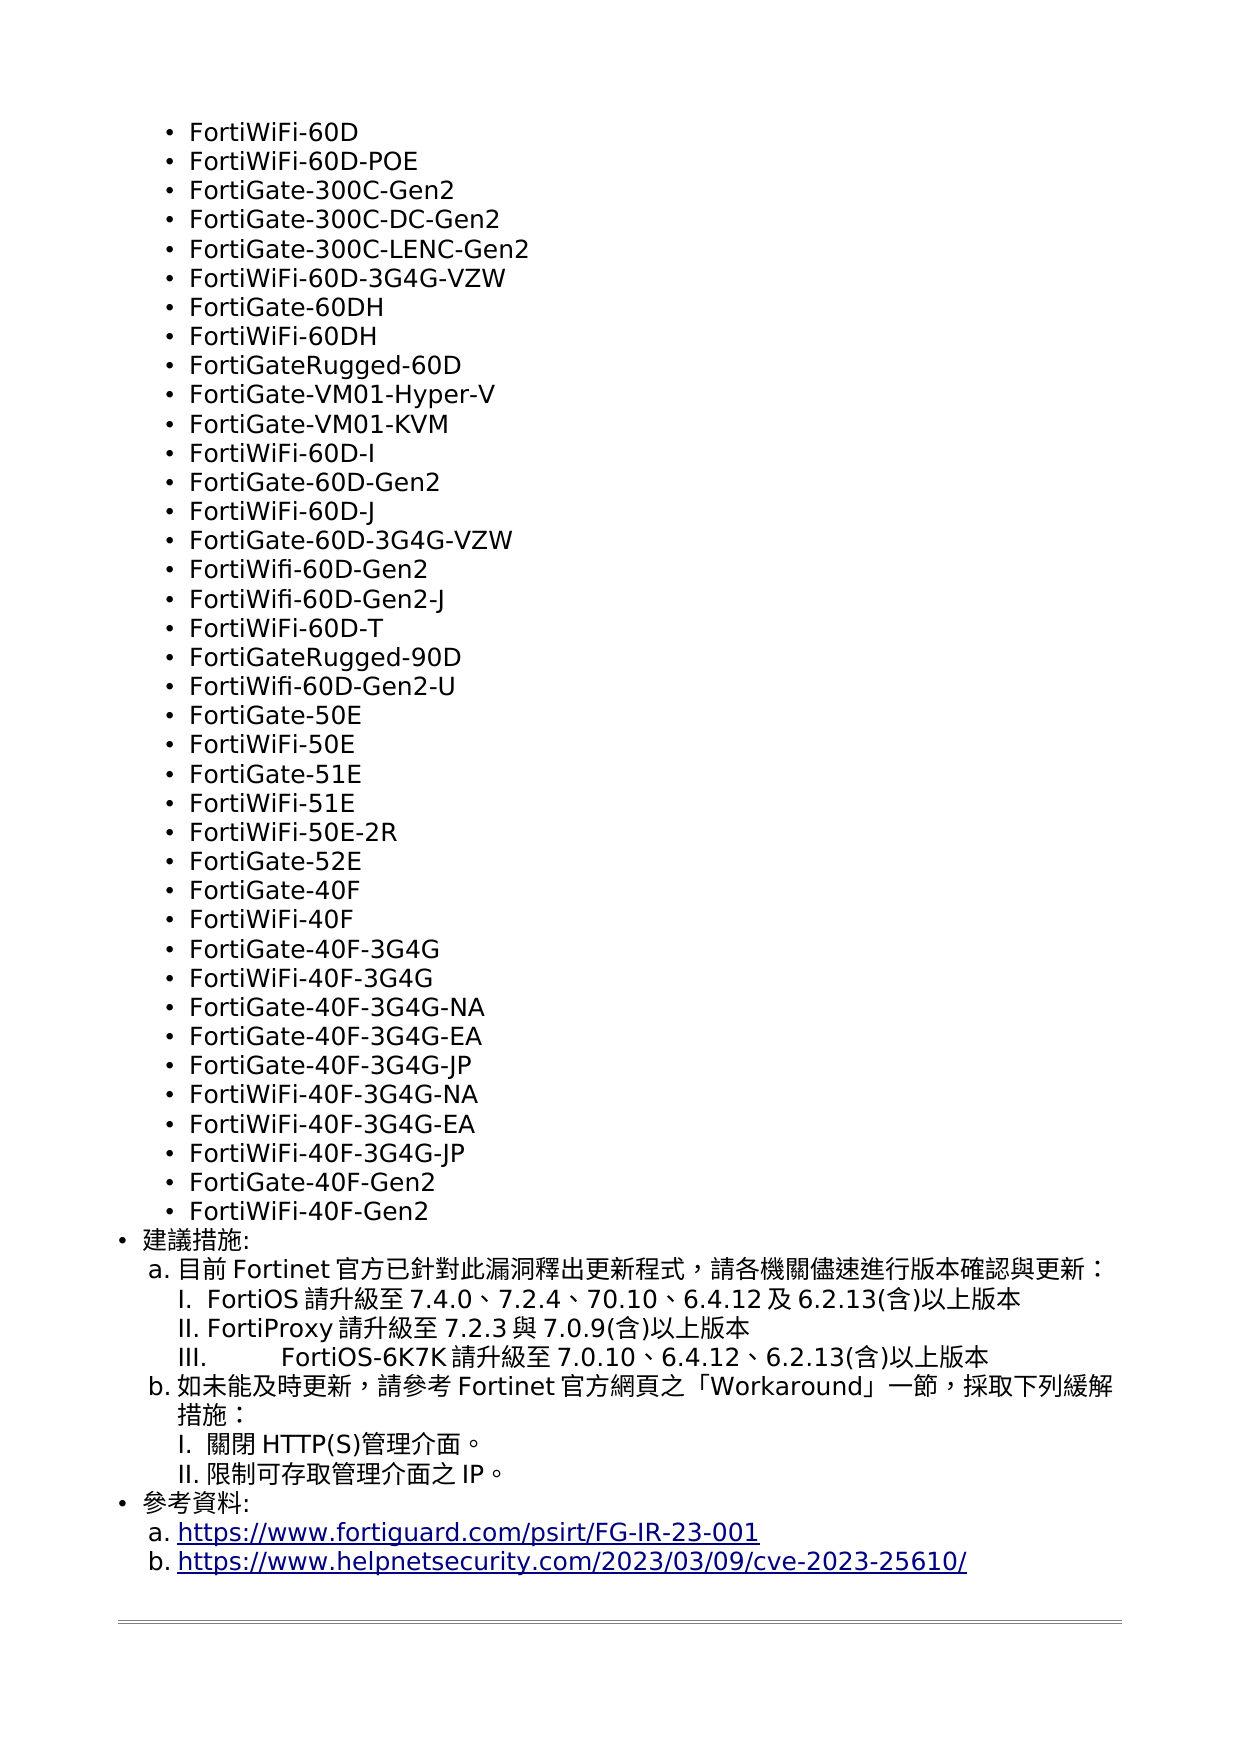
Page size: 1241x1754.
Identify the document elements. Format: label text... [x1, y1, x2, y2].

list FortiGateRugged-60D [165, 351, 1122, 381]
list FortiGate-60D-Gen2 [165, 468, 1122, 497]
list FortiWiFi-51E [165, 789, 1122, 818]
list FortiWiFi-40F-3G4G [165, 964, 1122, 993]
list FortiWifi-60D-Gen2-U [165, 672, 1122, 701]
list FortiWifi-60D-Gen2 [165, 556, 1122, 585]
list FortiGate-40F-3G4G-NA [165, 993, 1122, 1022]
list FortiWiFi-40F-3G4G-JP [165, 1139, 1122, 1168]
list FortiGate-60DH [165, 293, 1122, 322]
list FortiWiFi-60DH [165, 322, 1122, 351]
list FortiWiFi-60D-3G4G-VZW [165, 264, 1122, 293]
list FortiGate-52E [165, 847, 1122, 876]
list FortiWiFi-60D-I [165, 439, 1122, 468]
list 參考資料: [118, 1489, 1122, 1518]
list FortiGateRugged-90D [165, 643, 1122, 672]
list 關閉HTTP(S)管理介面。 [177, 1431, 1122, 1460]
list FortiGate-VM01-KVM [165, 410, 1122, 439]
list FortiWiFi-40F [165, 906, 1122, 935]
list FortiGate-60D-3G4G-VZW [165, 526, 1122, 556]
list FortiWiFi-60D-J [165, 497, 1122, 526]
list FortiWiFi-40F-3G4G-NA [165, 1081, 1122, 1110]
list FortiWiFi-60D [165, 118, 1122, 147]
list FortiGate-40F-Gen2 [165, 1168, 1122, 1197]
list FortiWifi-60D-Gen2-J [165, 585, 1122, 614]
list FortiOS請升級至7.4.0、7.2.4、70.10、6.4.12及6.2.13(含)以上版本 [177, 1285, 1122, 1314]
list FortiWiFi-40F-Gen2 [165, 1197, 1122, 1226]
list FortiWiFi-50E [165, 731, 1122, 760]
list https://www.helpnetsecurity.com/2023/03/09/cve-2023-25610/ [148, 1547, 1122, 1576]
list https://www.fortiguard.com/psirt/FG-IR-23-001 [148, 1518, 1122, 1547]
list FortiOS-6K7K請升級至7.0.10、6.4.12、6.2.13(含)以上版本 [177, 1343, 1122, 1372]
list FortiGate-40F-3G4G-JP [165, 1051, 1122, 1081]
list FortiWiFi-60D-POE [165, 147, 1122, 176]
list FortiGate-300C-LENC-Gen2 [165, 235, 1122, 264]
list FortiGate-40F-3G4G [165, 935, 1122, 964]
list 建議措施: [118, 1226, 1122, 1256]
list FortiGate-300C-Gen2 [165, 176, 1122, 206]
list 目前Fortinet官方已針對此漏洞釋出更新程式，請各機關儘速進行版本確認與更新： [148, 1256, 1122, 1285]
list FortiGate-VM01-Hyper-V [165, 381, 1122, 410]
list FortiGate-51E [165, 760, 1122, 789]
list FortiWiFi-40F-3G4G-EA [165, 1110, 1122, 1139]
list 限制可存取管理介面之IP。 [177, 1460, 1122, 1489]
list FortiWiFi-60D-T [165, 614, 1122, 643]
list 如未能及時更新，請參考Fortinet官方網頁之「Workaround」一節，採取下列緩解措施： [148, 1372, 1122, 1431]
list FortiGate-50E [165, 701, 1122, 731]
list FortiGate-40F-3G4G-EA [165, 1022, 1122, 1051]
list FortiProxy請升級至7.2.3與7.0.9(含)以上版本 [177, 1314, 1122, 1343]
list FortiGate-300C-DC-Gen2 [165, 206, 1122, 235]
list FortiGate-40F [165, 876, 1122, 906]
list FortiWiFi-50E-2R [165, 818, 1122, 847]
